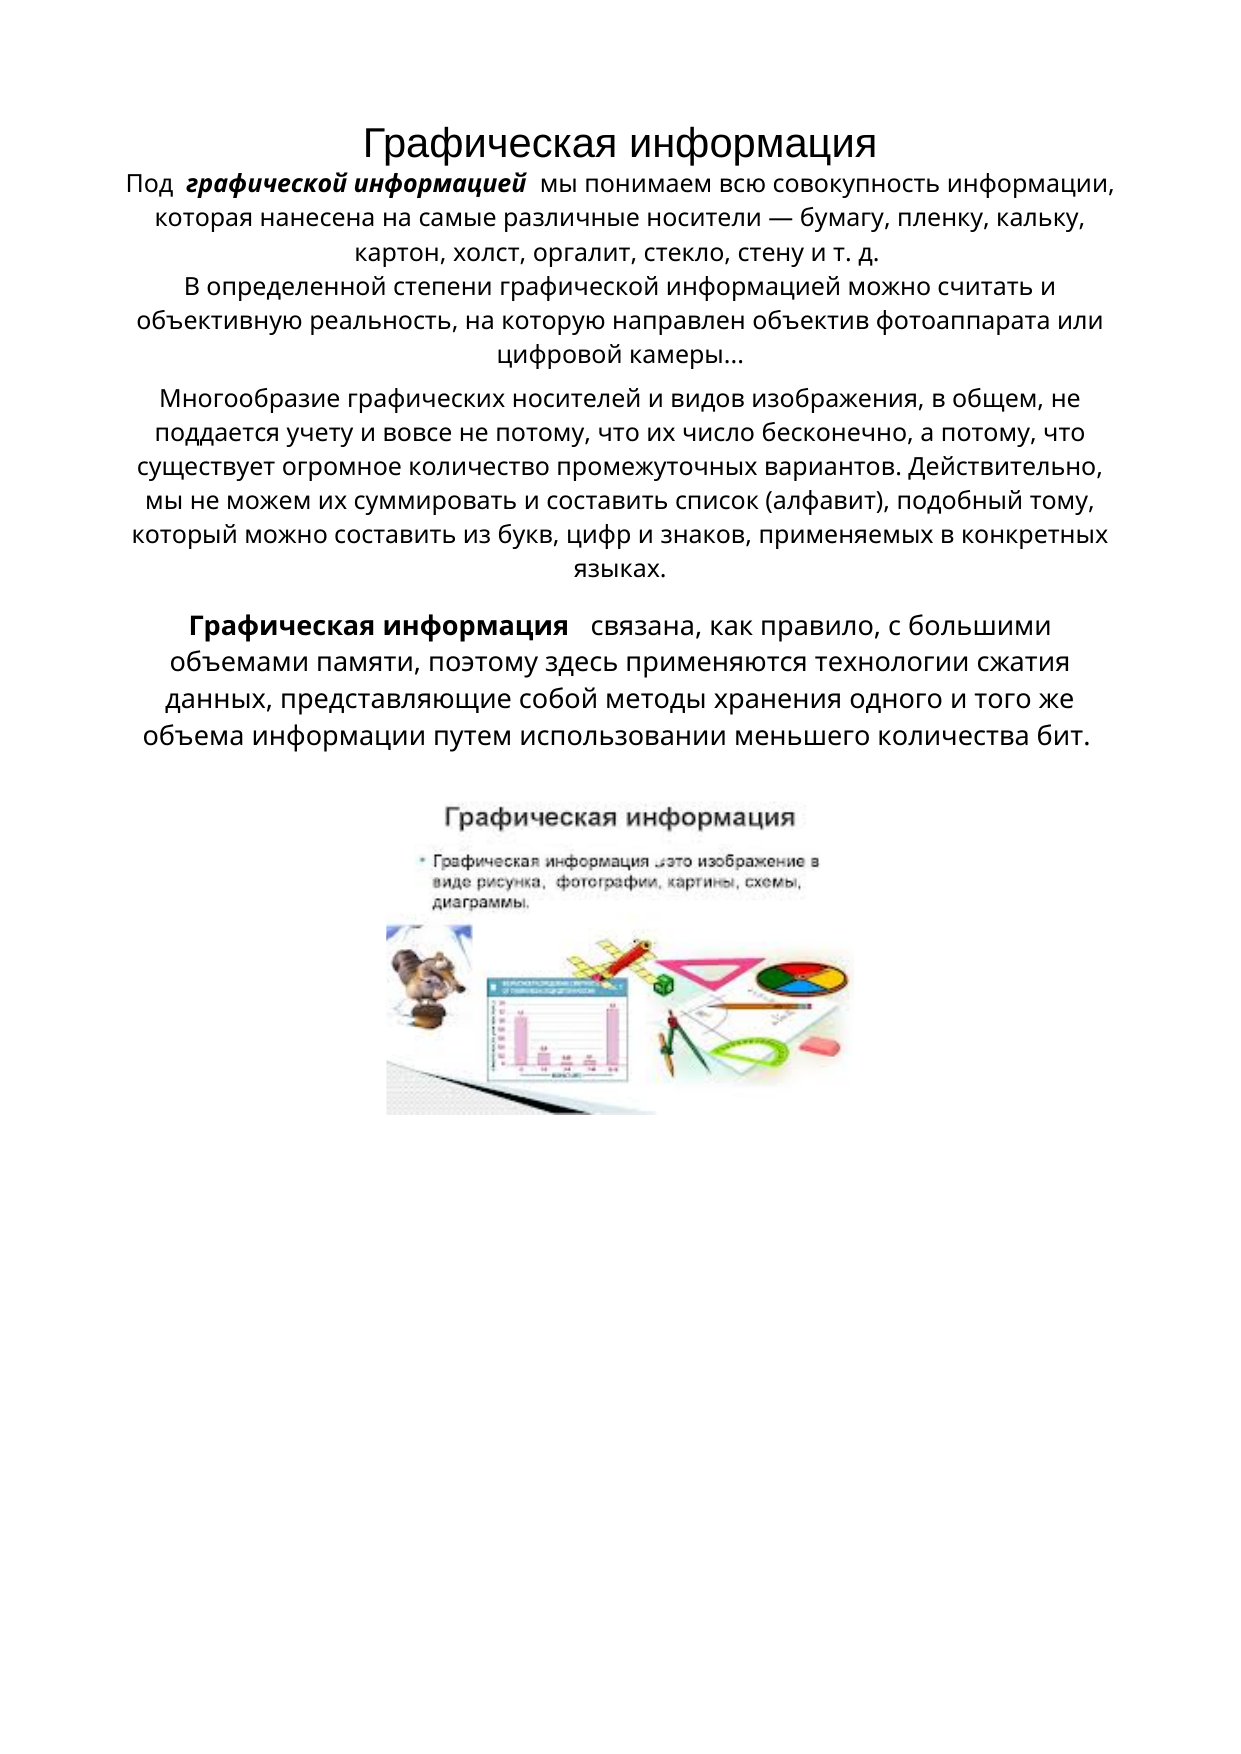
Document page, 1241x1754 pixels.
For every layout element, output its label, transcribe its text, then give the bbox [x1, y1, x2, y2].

text Многообразие графических носителей и видов изображения, в общем, не поддается учету и вовсе не потому, что их число бесконечно, а потому, что существует огромное количество промежуточных вариантов. Действительно, мы не можем их суммировать и составить список (алфавит), подобный тому, который можно составить из букв, цифр и знаков, применяемых в конкретных языках. [118, 381, 1122, 585]
text Графическая информация связана, как правило, с большими объемами памяти, поэтому здесь применяются технологии сжатия данных, представляющие собой методы хранения одного и того же объема информации путем использовании меньшего количества бит. [118, 606, 1122, 753]
text В определенной степени графической информацией можно считать и объективную реальность, на которую направлен объектив фотоаппарата или цифровой камеры... [118, 268, 1122, 370]
picture [386, 774, 855, 1115]
text Под графической информацией мы понимаем всю совокупность информации, которая нанесена на самые различные носители — бумагу, пленку, кальку, картон, холст, оргалит, стекло, стену и т. д. [118, 166, 1122, 268]
text Графическая информация [118, 118, 1122, 166]
